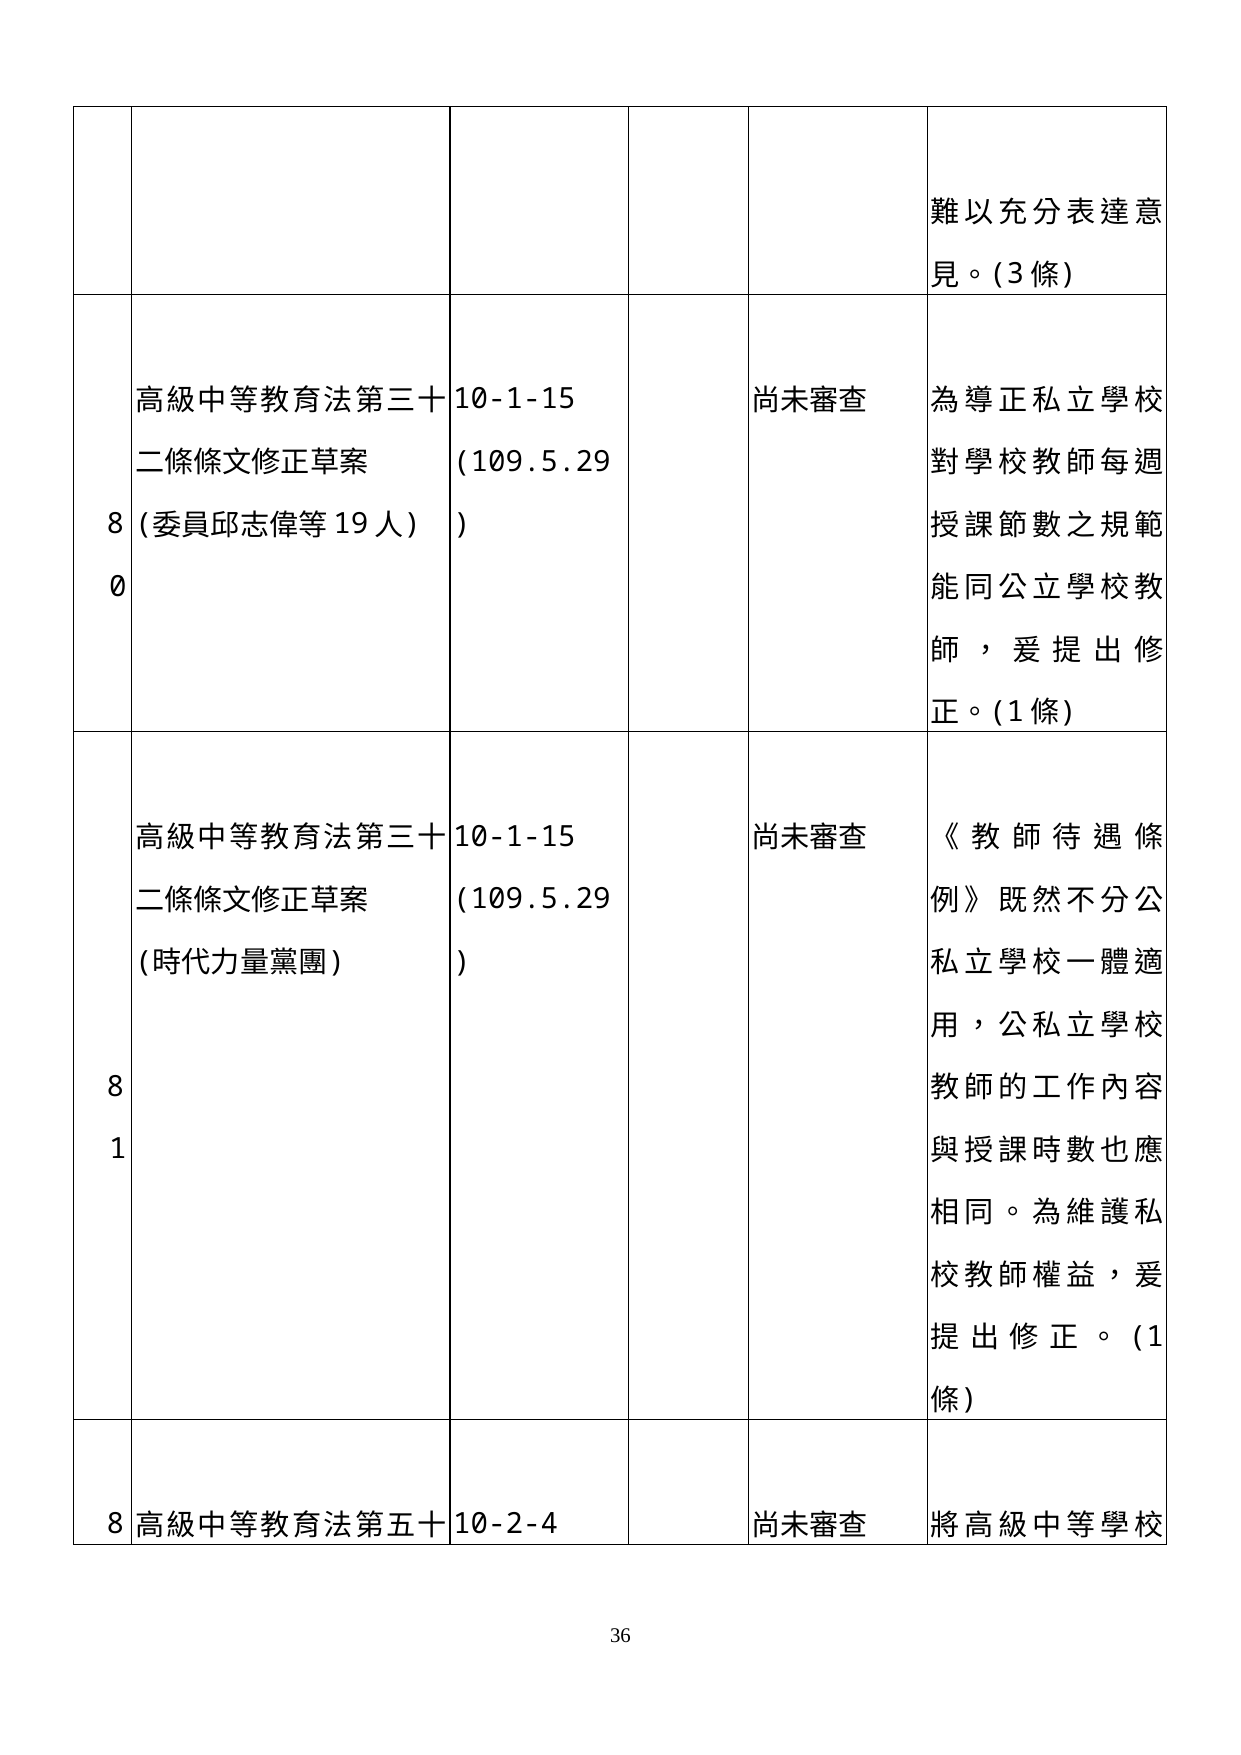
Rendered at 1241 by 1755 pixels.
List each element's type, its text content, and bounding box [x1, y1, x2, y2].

table_cell 高級中等教育法第三十二條條文修正草案 (時代力量黨團) [132, 732, 449, 1418]
table_cell 10-1-15 (109.5.29) [451, 732, 628, 1418]
table_cell 《教師待遇條例》既然不分公私立學校一體適用，公私立學校教師的工作內容與授課時數也應相同。為維護私校教師權益，爰提出修正。(1條) [928, 732, 1166, 1418]
table_cell [74, 1420, 131, 1543]
table_cell [74, 107, 131, 293]
table_cell 10-2-4 [451, 1420, 628, 1543]
table_cell 10-1-15 (109.5.29) [451, 295, 628, 731]
table_cell 尚未審查 [749, 1420, 927, 1543]
table_cell 難以充分表達意見。(3條) [928, 107, 1166, 293]
table_cell 高級中等教育法第三十二條條文修正草案 (委員邱志偉等19人) [132, 295, 449, 731]
table_cell 為導正私立學校對學校教師每週授課節數之規範能同公立學校教師，爰提出修正。(1條) [928, 295, 1166, 731]
table_cell 尚未審查 [749, 295, 927, 731]
table_cell [629, 732, 748, 1418]
table_cell [629, 107, 748, 293]
table_cell 高級中等教育法第五十 [132, 1420, 449, 1543]
table_cell [451, 107, 628, 293]
table_cell [74, 732, 131, 1418]
table_cell 將高級中等學校 [928, 1420, 1166, 1543]
table_cell [74, 295, 131, 731]
table_cell [629, 295, 748, 731]
table_cell [749, 107, 927, 293]
table_cell [629, 1420, 748, 1543]
table_cell 尚未審查 [749, 732, 927, 1418]
table_cell [132, 107, 449, 293]
